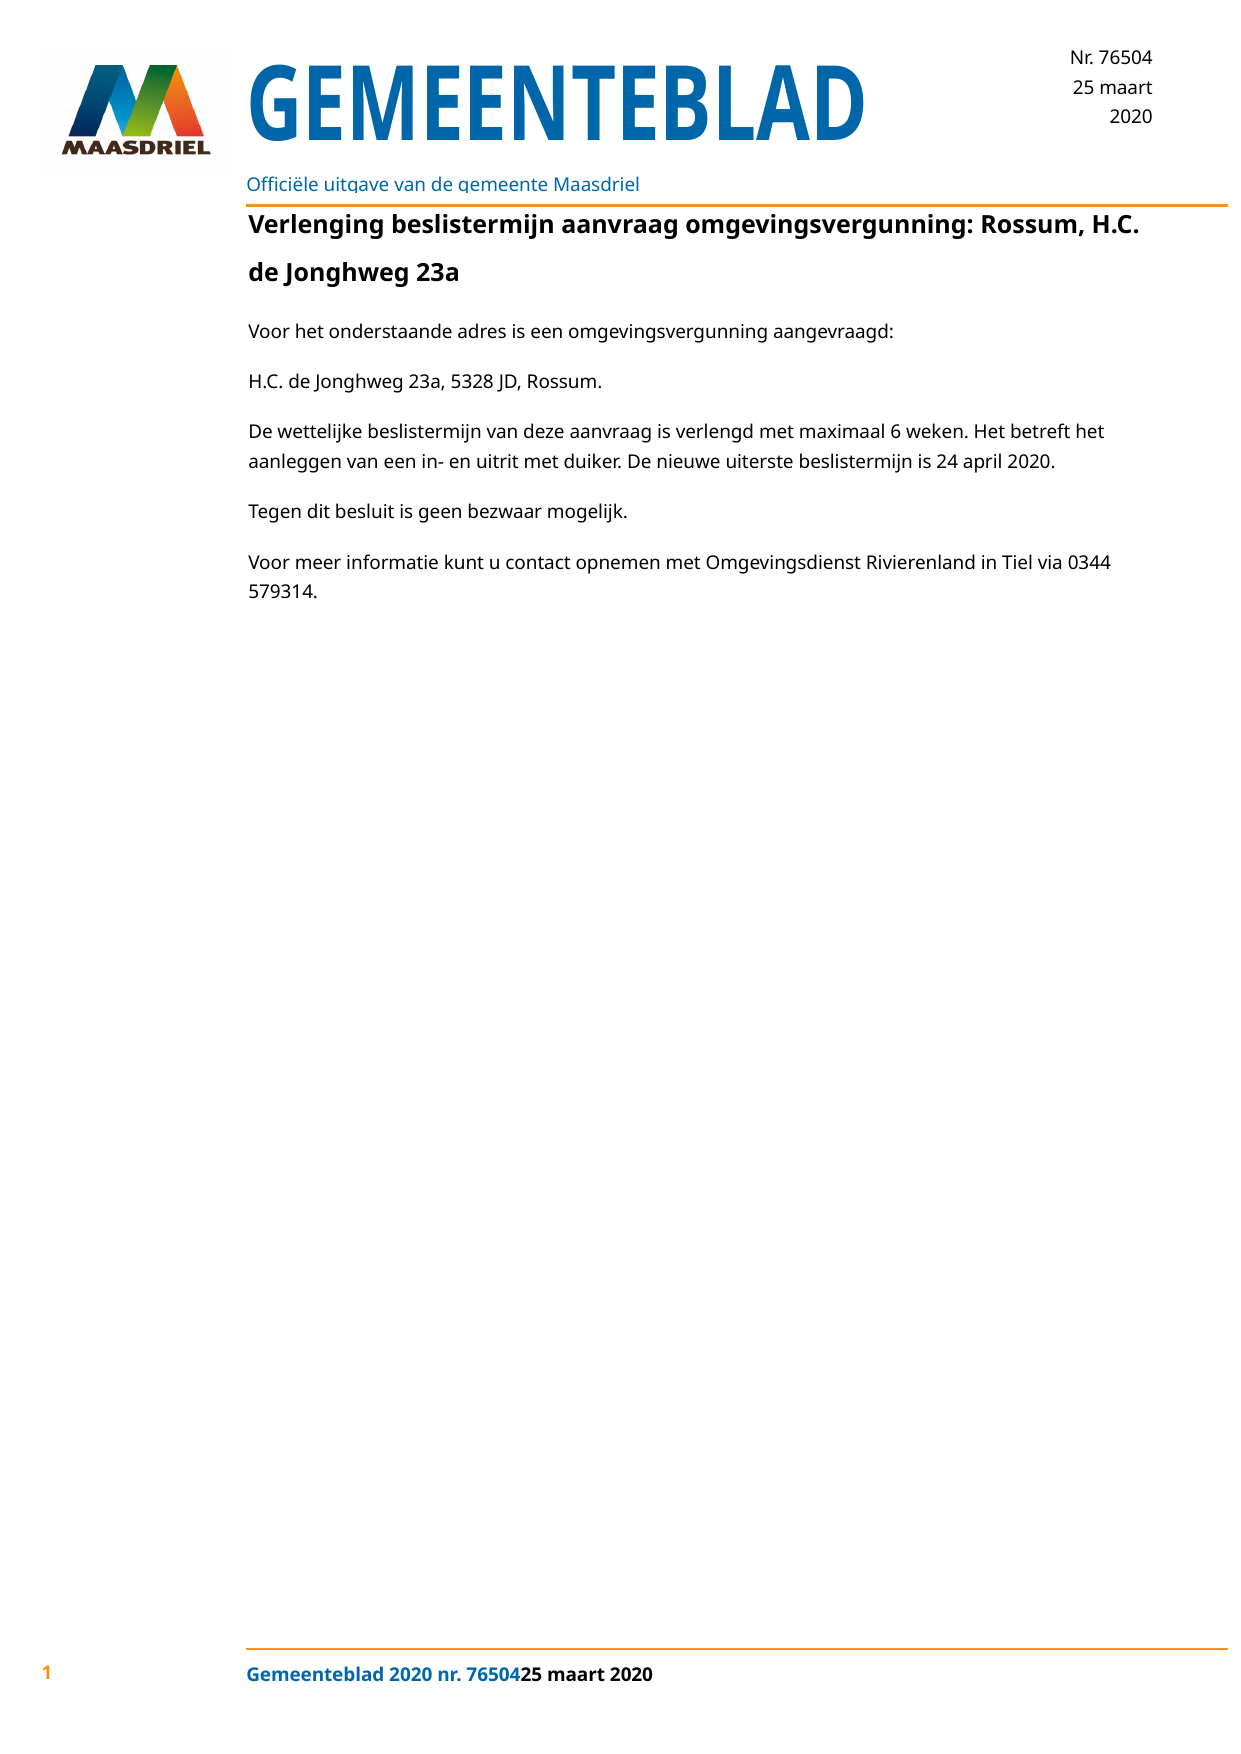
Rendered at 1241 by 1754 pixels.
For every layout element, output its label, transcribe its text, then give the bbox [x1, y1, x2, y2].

text Tegen dit besluit is geen bezwaar mogelijk. [248, 499, 1152, 524]
text Voor meer informatie kunt u contact opnemen met Omgevingsdienst Rivierenland in Tiel via 0344 579314. [248, 549, 1152, 604]
picture [41, 47, 231, 172]
text De wettelijke beslistermijn van deze aanvraag is verlengd met maximaal 6 weken. Het betreft het aanleggen van een in- en uitrit met duiker. De nieuwe uiterste beslistermijn is 24 april 2020. [248, 419, 1152, 474]
text Voor het onderstaande adres is een omgevingsvergunning aangevraagd: [248, 318, 1152, 344]
text H.C. de Jonghweg 23a, 5328 JD, Rossum. [248, 368, 1152, 394]
text Verlenging beslistermijn aanvraag omgevingsvergunning: Rossum, H.C. de Jonghweg 23a [248, 207, 1152, 288]
